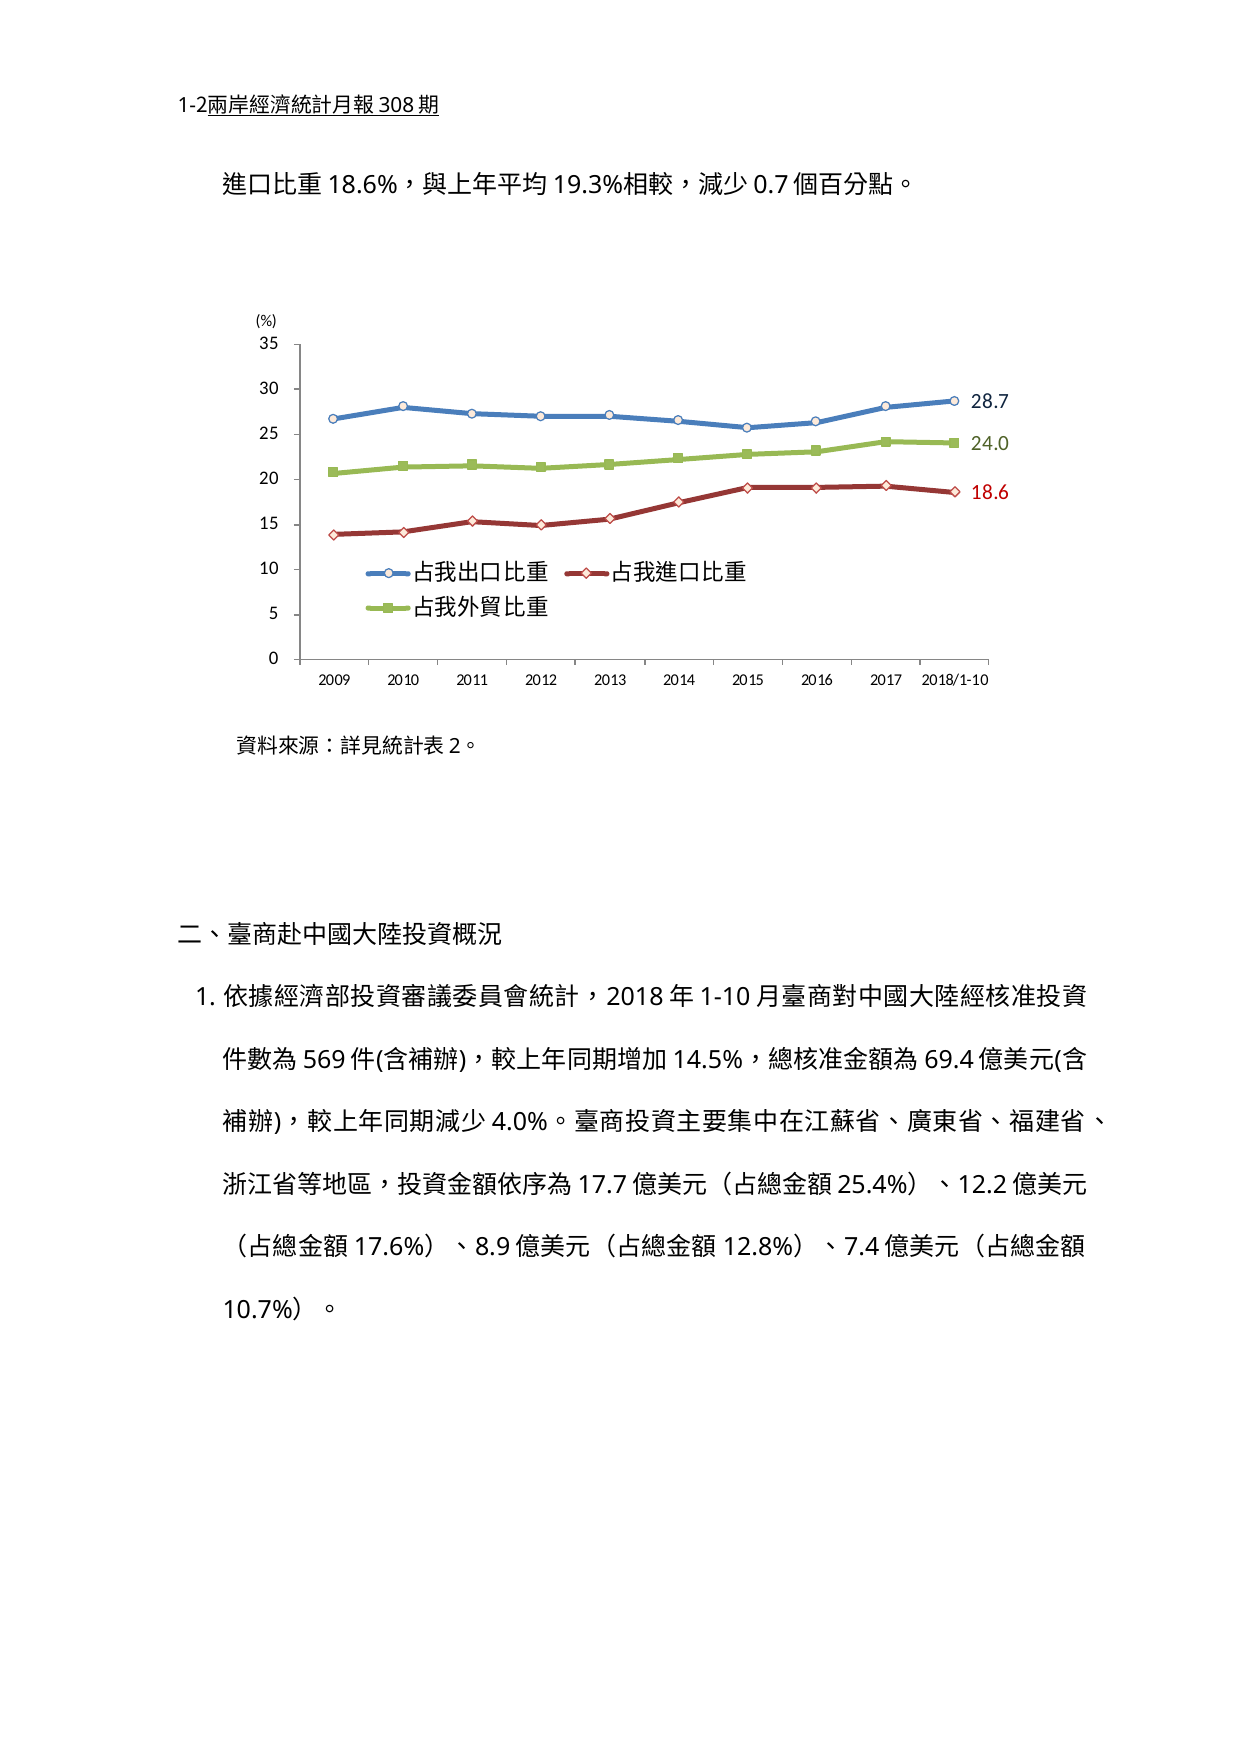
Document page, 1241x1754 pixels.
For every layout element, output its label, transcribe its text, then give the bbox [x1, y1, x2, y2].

text 進口比重18.6%，與上年平均19.3%相較，減少0.7個百分點。 [195, 141, 1087, 203]
text 1. 依據經濟部投資審議委員會統計，2018年1-10月臺商對中國大陸經核准投資件數為569件(含補辦)，較上年同期增加14.5%，總核准金額為69.4億美元(含補辦)，較上年同期減少4.0%。臺商投資主要集中在江蘇省、廣東省、福建省、浙江省等地區，投資金額依序為17.7億美元（占總金額25.4%）、12.2億美元（占總金額17.6%）、8.9億美元（占總金額12.8%）、7.4億美元（占總金額10.7%）。 [195, 953, 1087, 1328]
text 二、臺商赴中國大陸投資概況 [177, 891, 1087, 953]
text 資料來源：詳見統計表2。 [177, 703, 1087, 766]
